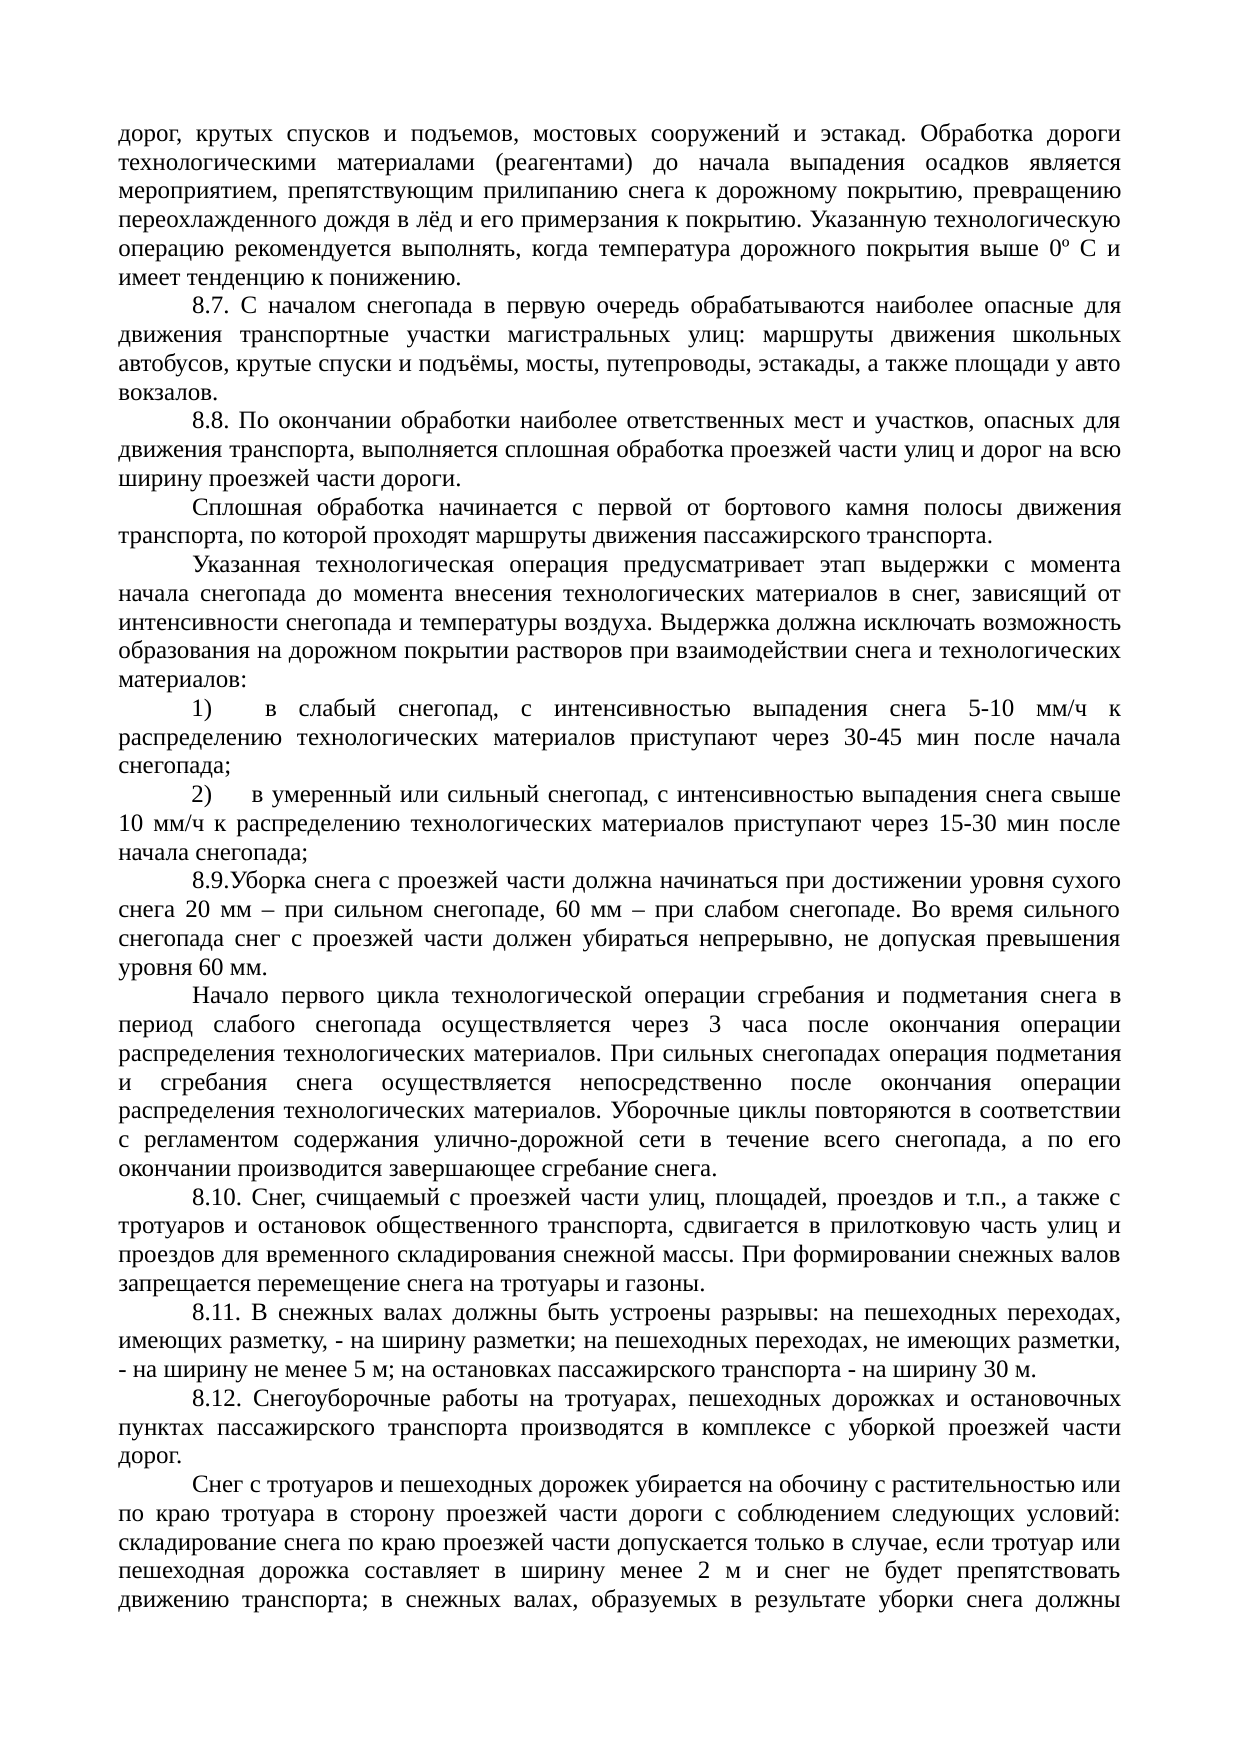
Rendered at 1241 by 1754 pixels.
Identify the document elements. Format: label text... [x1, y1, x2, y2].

list в умеренный или сильный снегопад, с интенсивностью выпадения снега свыше 10 мм/ч к распределению технологических материалов приступают через 15-30 мин после начала снегопада; [118, 779, 1122, 866]
text 8.12. Снегоуборочные работы на тротуарах, пешеходных дорожках и остановочных пунктах пассажирского транспорта производятся в комплексе с уборкой проезжей части дорог. [118, 1383, 1122, 1469]
text 8.8. По окончании обработки наиболее ответственных мест и участков, опасных для движения транспорта, выполняется сплошная обработка проезжей части улиц и дорог на всю ширину проезжей части дороги. [118, 406, 1122, 492]
list в слабый снегопад, с интенсивностью выпадения снега 5-10 мм/ч к распределению технологических материалов приступают через 30-45 мин после начала снегопада; [118, 693, 1122, 779]
text Сплошная обработка начинается с первой от бортового камня полосы движения транспорта, по которой проходят маршруты движения пассажирского транспорта. [118, 492, 1122, 549]
text 8.9.Уборка снега с проезжей части должна начинаться при достижении уровня сухого снега 20 мм – при сильном снегопаде, 60 мм – при слабом снегопаде. Во время сильного снегопада снег с проезжей части должен убираться непрерывно, не допуская превышения уровня 60 мм. [118, 866, 1122, 981]
text 8.10. Снег, счищаемый с проезжей части улиц, площадей, проездов и т.п., а также с тротуаров и остановок общественного транспорта, сдвигается в прилотковую часть улиц и проездов для временного складирования снежной массы. При формировании снежных валов запрещается перемещение снега на тротуары и газоны. [118, 1182, 1122, 1297]
text Снег с тротуаров и пешеходных дорожек убирается на обочину с растительностью или по краю тротуара в сторону проезжей части дороги с соблюдением следующих условий: складирование снега по краю проезжей части допускается только в случае, если тротуар или пешеходная дорожка составляет в ширину менее 2 м и снег не будет препятствовать движению транспорта; в снежных валах, образуемых в результате уборки снега должны [118, 1469, 1122, 1613]
text Начало первого цикла технологической операции сгребания и подметания снега в период слабого снегопада осуществляется через 3 часа после окончания операции распределения технологических материалов. При сильных снегопадах операция подметания и сгребания снега осуществляется непосредственно после окончания операции распределения технологических материалов. Уборочные циклы повторяются в соответствии с регламентом содержания улично-дорожной сети в течение всего снегопада, а по его окончании производится завершающее сгребание снега. [118, 981, 1122, 1182]
text 8.7. С началом снегопада в первую очередь обрабатываются наиболее опасные для движения транспортные участки магистральных улиц: маршруты движения школьных автобусов, крутые спуски и подъёмы, мосты, путепроводы, эстакады, а также площади у авто вокзалов. [118, 291, 1122, 406]
text Указанная технологическая операция предусматривает этап выдержки с момента начала снегопада до момента внесения технологических материалов в снег, зависящий от интенсивности снегопада и температуры воздуха. Выдержка должна исключать возможность образования на дорожном покрытии растворов при взаимодействии снега и технологических материалов: [118, 549, 1122, 693]
text 8.11. В снежных валах должны быть устроены разрывы: на пешеходных переходах, имеющих разметку, - на ширину разметки; на пешеходных переходах, не имеющих разметки, - на ширину не менее 5 м; на остановках пассажирского транспорта - на ширину 30 м. [118, 1297, 1122, 1383]
text дорог, крутых спусков и подъемов, мостовых сооружений и эстакад. Обработка дороги технологическими материалами (реагентами) до начала выпадения осадков является мероприятием, препятствующим прилипанию снега к дорожному покрытию, превращению переохлажденного дождя в лёд и его примерзания к покрытию. Указанную технологическую операцию рекомендуется выполнять, когда температура дорожного покрытия выше 0º С и имеет тенденцию к понижению. [118, 118, 1122, 291]
